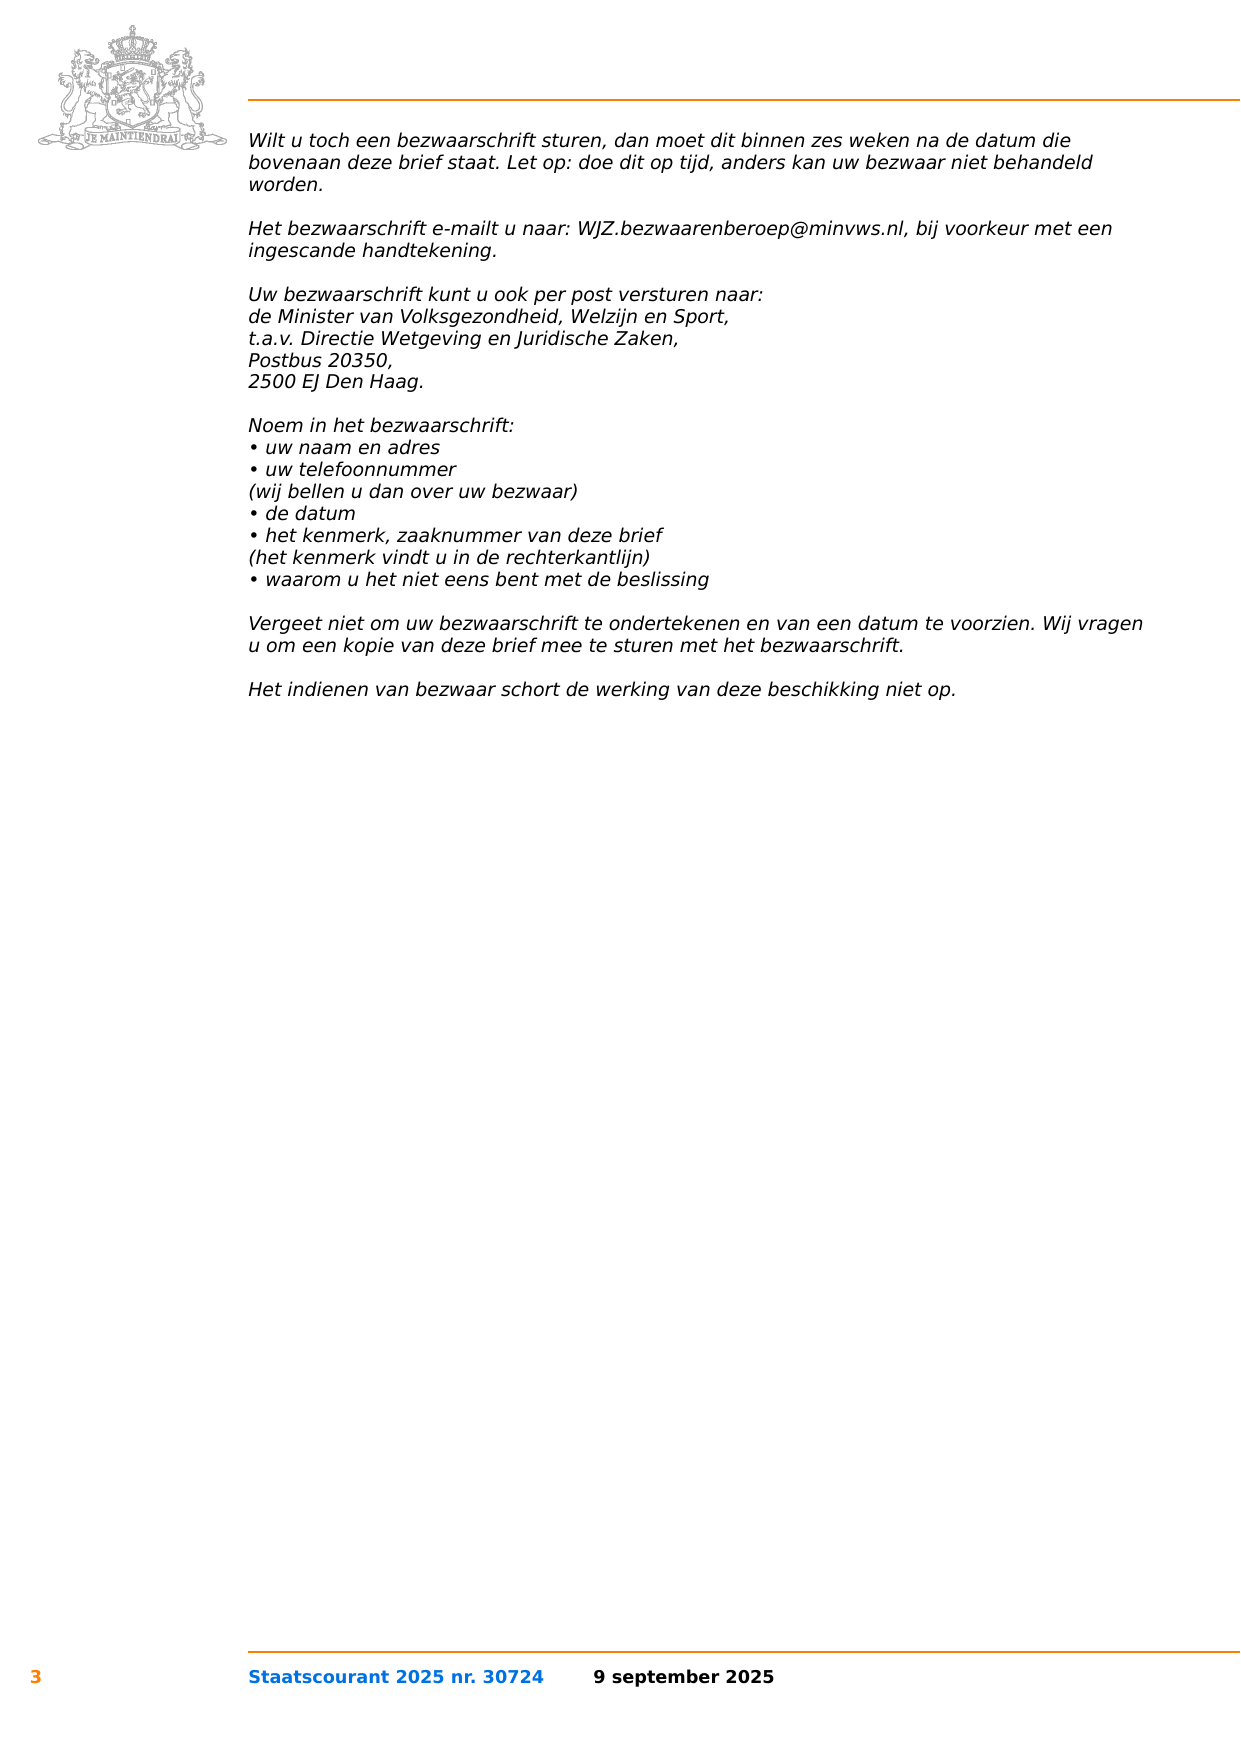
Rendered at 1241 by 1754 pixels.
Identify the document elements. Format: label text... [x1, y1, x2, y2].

text Noem in het bezwaarschrift: [248, 415, 1163, 437]
text Uw bezwaarschrift kunt u ook per post versturen naar: [248, 283, 1163, 306]
text Wilt u toch een bezwaarschrift sturen, dan moet dit binnen zes weken na de datum die bovenaan deze brief staat. Let op: doe dit op tijd, anders kan uw bezwaar niet behandeld worden. [248, 130, 1163, 196]
text • het kenmerk, zaaknummer van deze brief [248, 525, 1163, 547]
text t.a.v. Directie Wetgeving en Juridische Zaken, [248, 327, 1163, 349]
text (wij bellen u dan over uw bezwaar) [248, 481, 1163, 503]
text 2500 EJ Den Haag. [248, 371, 1163, 393]
text • uw telefoonnummer [248, 459, 1163, 481]
text Vergeet niet om uw bezwaarschrift te ondertekenen en van een datum te voorzien. Wij vragen u om een kopie van deze brief mee te sturen met het bezwaarschrift. [248, 613, 1163, 657]
text • waarom u het niet eens bent met de beslissing [248, 569, 1163, 591]
text • uw naam en adres [248, 437, 1163, 459]
text • de datum [248, 503, 1163, 525]
picture [38, 25, 227, 150]
text de Minister van Volksgezondheid, Welzijn en Sport, [248, 306, 1163, 327]
text Het indienen van bezwaar schort de werking van deze beschikking niet op. [248, 679, 1163, 701]
text Postbus 20350, [248, 349, 1163, 371]
text (het kenmerk vindt u in de rechterkantlijn) [248, 547, 1163, 569]
text Het bezwaarschrift e-mailt u naar: WJZ.bezwaarenberoep@minvws.nl, bij voorkeur met een ingescande handtekening. [248, 218, 1163, 262]
